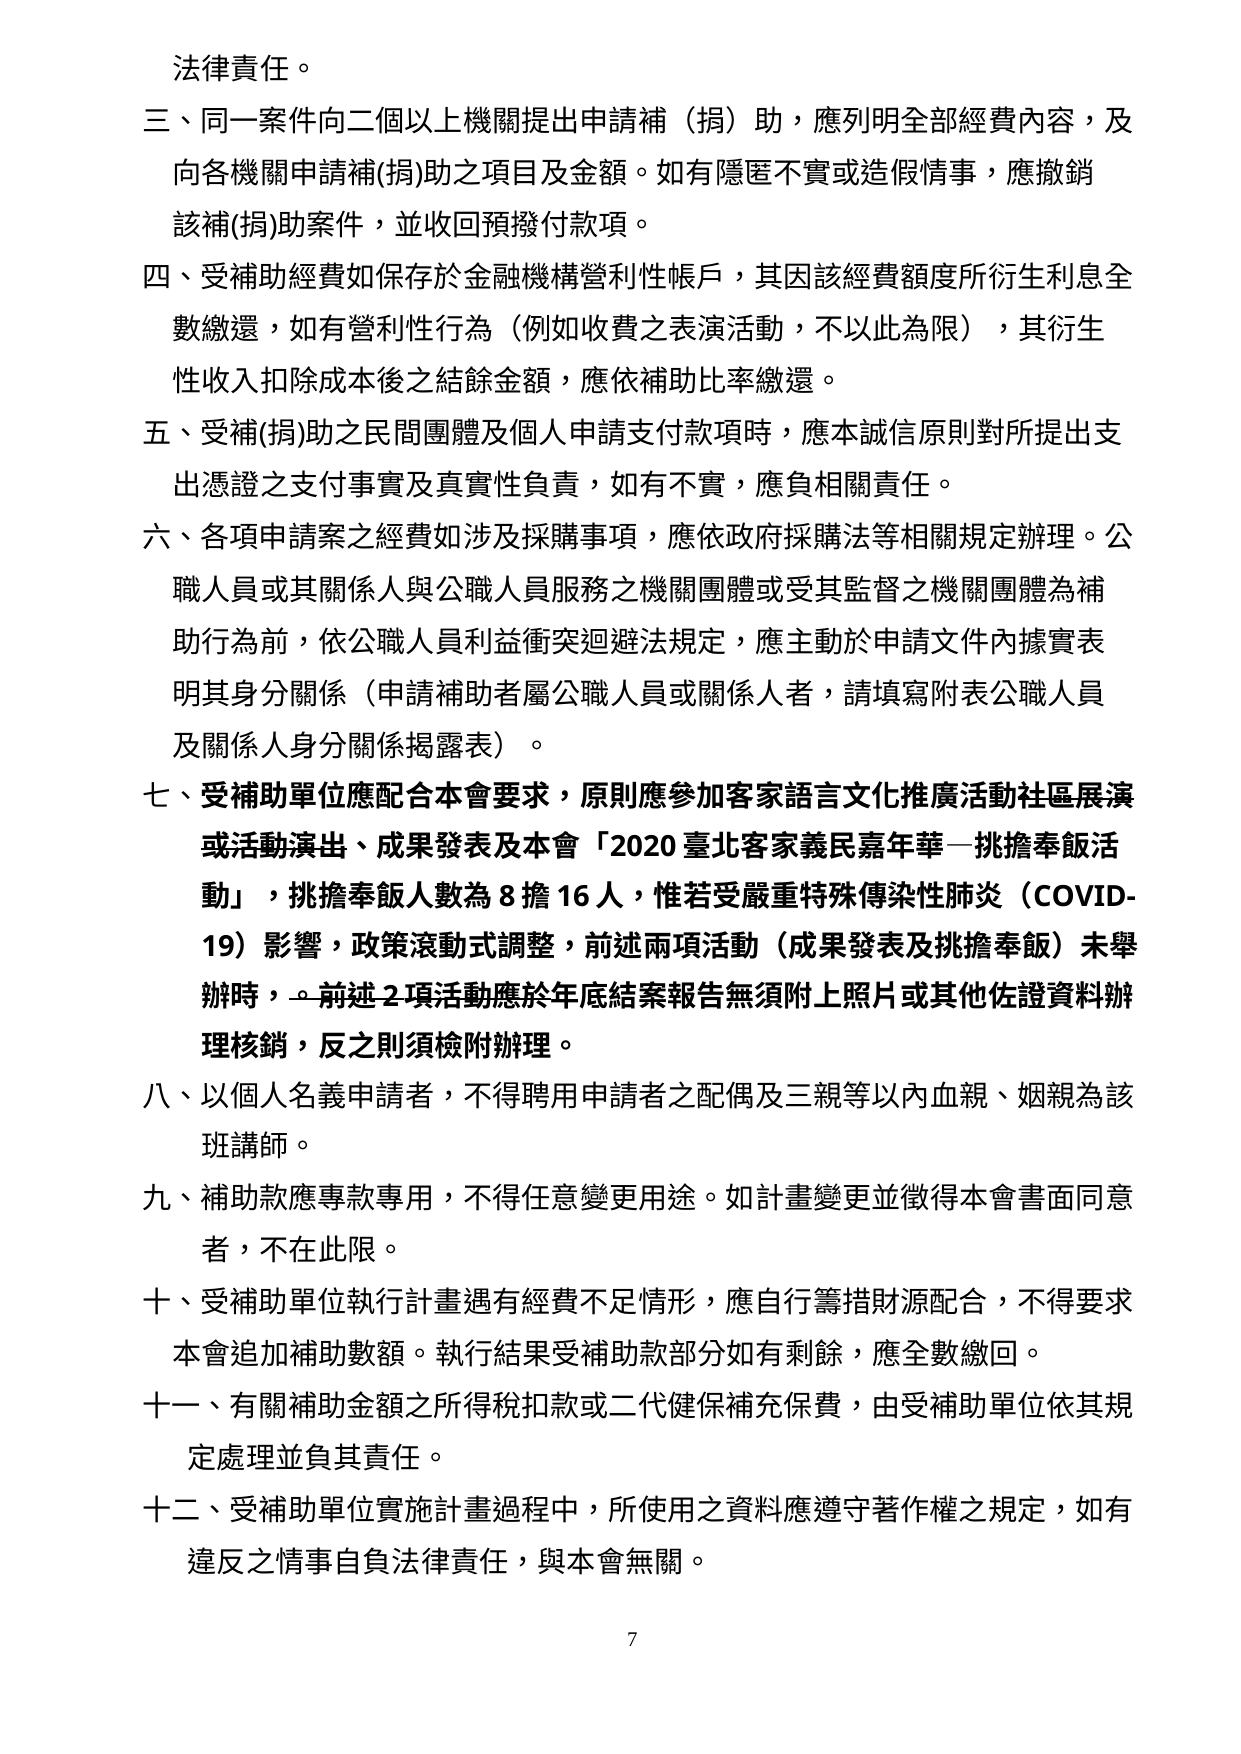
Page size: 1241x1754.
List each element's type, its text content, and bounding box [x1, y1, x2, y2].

text 向各機關申請補(捐)助之項目及金額。如有隱匿不實或造假情事，應撤銷 [142, 142, 1136, 194]
text 該補(捐)助案件，並收回預撥付款項。 [142, 194, 1136, 246]
text 九、補助款應專款專用，不得任意變更用途。如計畫變更並徵得本會書面同意者，不在此限。 [142, 1167, 1144, 1271]
text 六、各項申請案之經費如涉及採購事項，應依政府採購法等相關規定辦理。公 [142, 506, 1136, 558]
text 數繳還，如有營利性行為（例如收費之表演活動，不以此為限），其衍生 [142, 298, 1144, 350]
text 職人員或其關係人與公職人員服務之機關團體或受其監督之機關團體為補 [142, 558, 1136, 610]
text 助行為前，依公職人員利益衝突迴避法規定，應主動於申請文件內據實表 [142, 610, 1136, 662]
text 違反之情事自負法律責任，與本會無關。 [142, 1531, 1144, 1583]
text 十一、有關補助金額之所得稅扣款或二代健保補充保費，由受補助單位依其規 [142, 1375, 1144, 1427]
text 五、受補(捐)助之民間團體及個人申請支付款項時，應本誠信原則對所提出支 [142, 402, 1136, 454]
text 定處理並負其責任。 [142, 1427, 1144, 1479]
text 法律責任。 [142, 37, 1144, 89]
text 十、受補助單位執行計畫遇有經費不足情形，應自行籌措財源配合，不得要求 [142, 1271, 1144, 1323]
text 本會追加補助數額。執行結果受補助款部分如有剩餘，應全數繳回。 [142, 1323, 1144, 1375]
text 七、受補助單位應配合本會要求，原則應參加客家語言文化推廣活動社區展演或活動演出、成果發表及本會「2020臺北客家義民嘉年華—挑擔奉飯活動」，挑擔奉飯人數為8擔16人，惟若受嚴重特殊傳染性肺炎（COVID-19）影響，政策滾動式調整，前述兩項活動（成果發表及挑擔奉飯）未舉辦時，。前述2項活動應於年底結案報告無須附上照片或其他佐證資料辦理核銷，反之則須檢附辦理。 [142, 767, 1144, 1067]
text 性收入扣除成本後之結餘金額，應依補助比率繳還。 [142, 350, 1144, 402]
text 八、以個人名義申請者，不得聘用申請者之配偶及三親等以內血親、姻親為該班講師。 [142, 1067, 1144, 1167]
text 明其身分關係（申請補助者屬公職人員或關係人者，請填寫附表公職人員 [142, 662, 1136, 714]
text 十二、受補助單位實施計畫過程中，所使用之資料應遵守著作權之規定，如有 [142, 1479, 1144, 1531]
text 三、同一案件向二個以上機關提出申請補（捐）助，應列明全部經費內容，及 [142, 89, 1136, 142]
text 出憑證之支付事實及真實性負責，如有不實，應負相關責任。 [142, 454, 1136, 506]
text 四、受補助經費如保存於金融機構營利性帳戶，其因該經費額度所衍生利息全 [142, 246, 1144, 298]
text 及關係人身分關係揭露表）。 [142, 714, 1136, 767]
